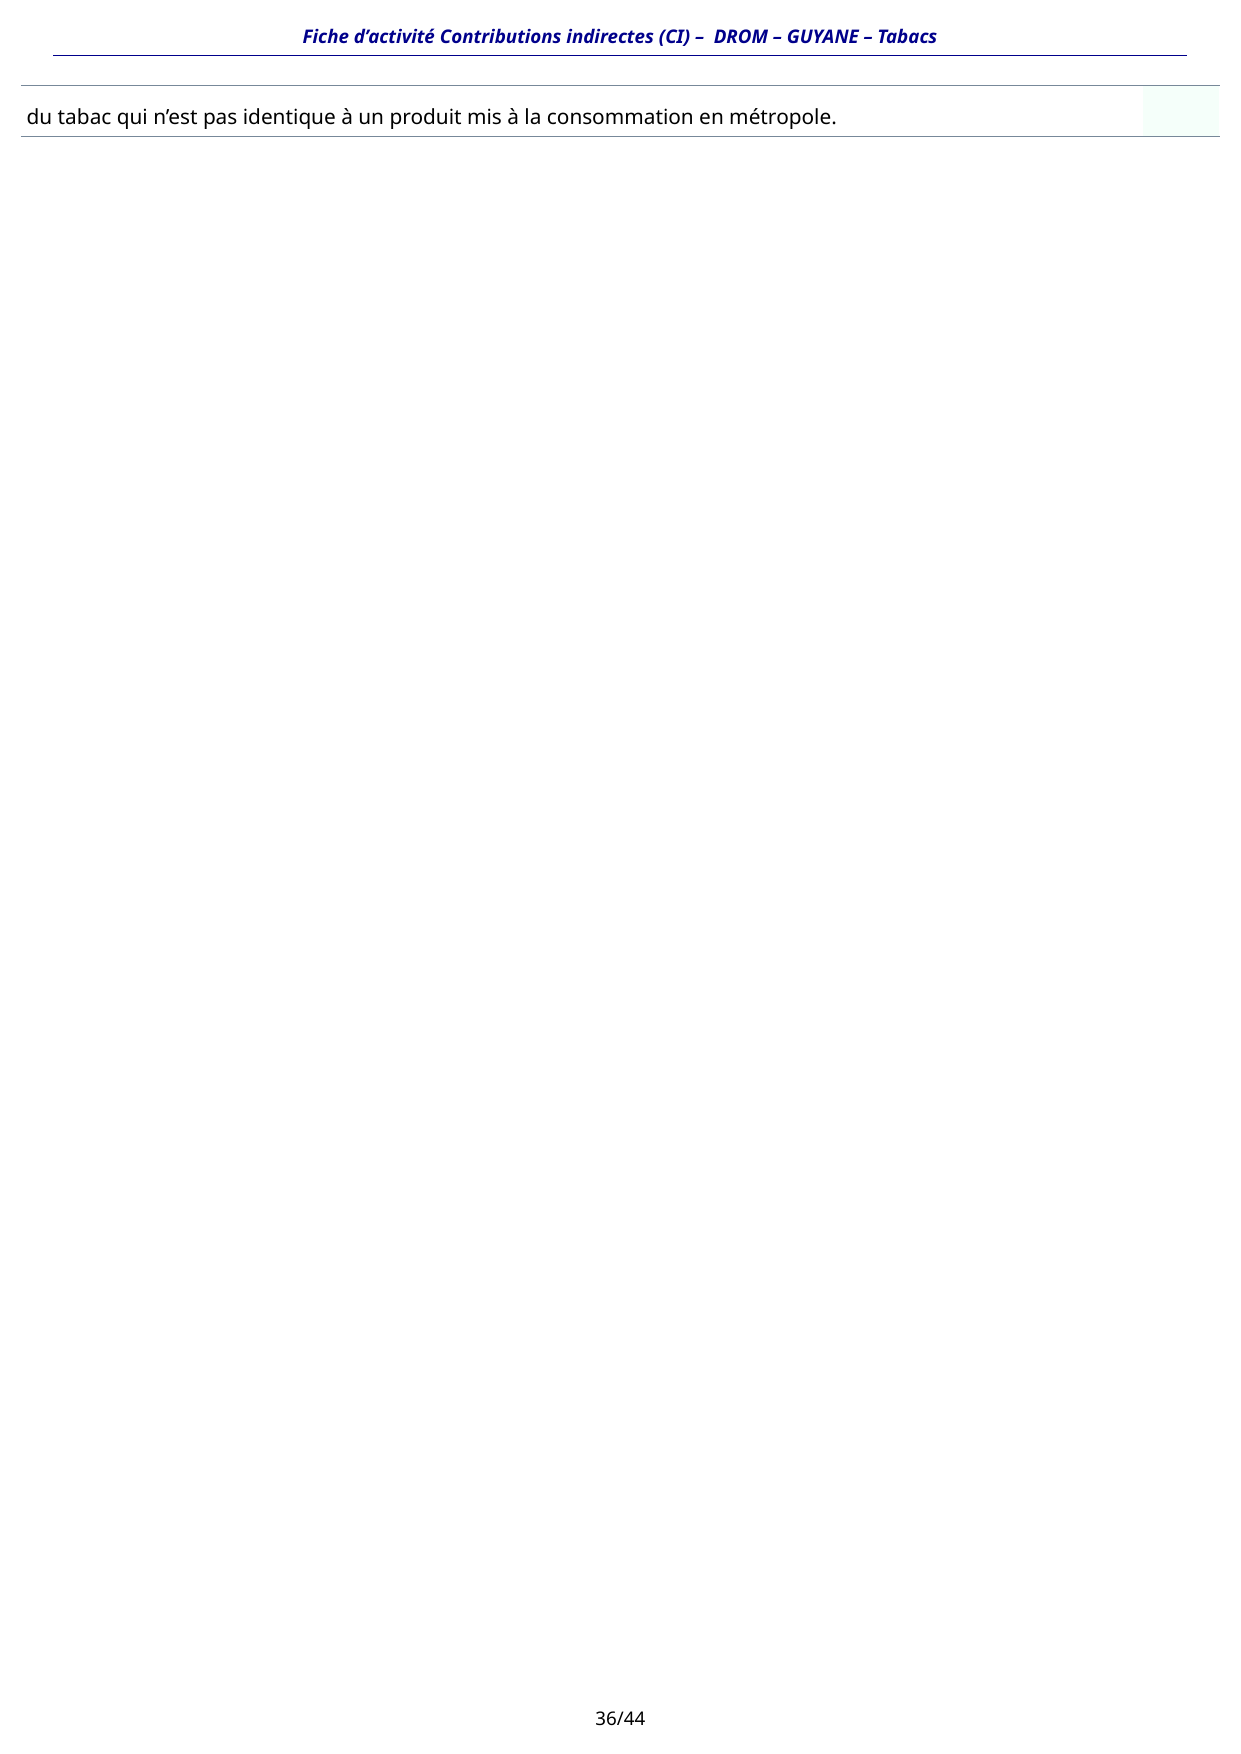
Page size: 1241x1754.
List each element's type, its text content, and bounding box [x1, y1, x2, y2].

table_cell du tabac qui n’est pas identique à un produit mis à la consommation en métropole. [21, 86, 1143, 136]
